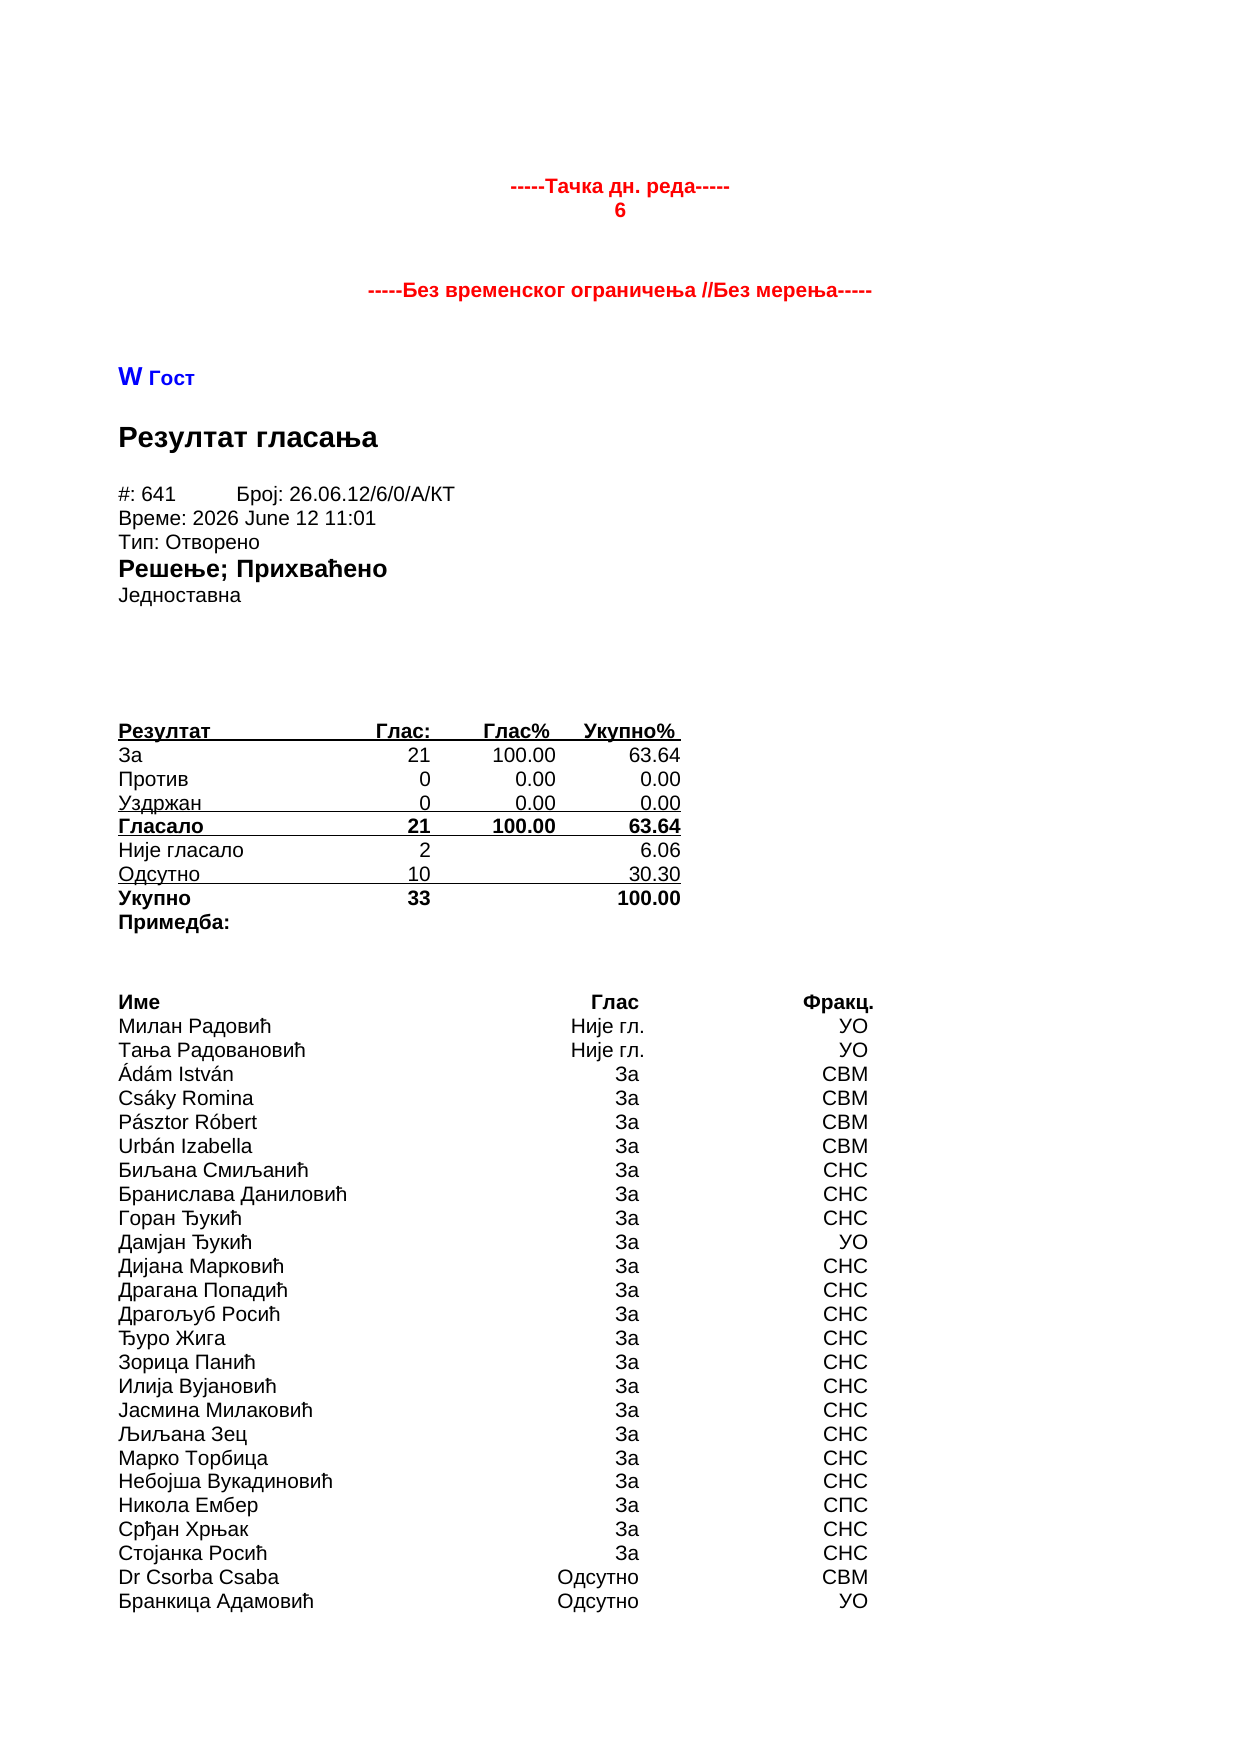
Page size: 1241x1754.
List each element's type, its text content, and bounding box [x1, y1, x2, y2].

text Резултат гласања [118, 420, 1122, 454]
text Зорица Панић За СНС [118, 1349, 1122, 1373]
text #: 641 Број: 26.06.12/6/0/A/КТ [118, 482, 1122, 506]
text Марко Торбица За СНС [118, 1445, 1122, 1469]
text Горан Ђукић За СНС [118, 1206, 1122, 1230]
text -----Без временског ограничења //Без мерења----- [118, 278, 1122, 302]
text Биљана Смиљанић За СНС [118, 1158, 1122, 1182]
text Бранкица Адамовић Одсутно УО [118, 1589, 1122, 1613]
text Дамјан Ђукић За УО [118, 1230, 1122, 1254]
text W Гост [118, 358, 1122, 392]
text Dr Csorba Csaba Одсутно СВМ [118, 1565, 1122, 1589]
text Гласало 21 100.00 63.64 [118, 814, 1122, 838]
text За 21 100.00 63.64 [118, 742, 1122, 766]
text 6 [118, 198, 1122, 222]
text Ђуро Жига За СНС [118, 1326, 1122, 1349]
text Никола Ембер За СПС [118, 1493, 1122, 1517]
text Примедба: [118, 910, 1122, 934]
text Срђан Хрњак За СНС [118, 1517, 1122, 1541]
text Тања Радовановић Није гл. УО [118, 1038, 1122, 1062]
text Име Глас Фракц. [118, 990, 1122, 1014]
text Време: 2026 June 12 11:01 [118, 506, 1122, 530]
text Решење; Прихваћено [118, 554, 1122, 582]
text Pásztor Róbert За СВМ [118, 1110, 1122, 1134]
text Небојша Вукадиновић За СНС [118, 1469, 1122, 1493]
text -----Тачка дн. реда----- [118, 174, 1122, 198]
text Дијана Марковић За СНС [118, 1254, 1122, 1278]
text Против 0 0.00 0.00 [118, 766, 1122, 790]
text Љиљана Зец За СНС [118, 1421, 1122, 1445]
text Бранислава Даниловић За СНС [118, 1182, 1122, 1206]
text Резултат Глас: Глас% Укупно% [118, 718, 1122, 742]
text Одсутно 10 30.30 [118, 862, 1122, 886]
text Тип: Отворено [118, 530, 1122, 554]
text Милан Радовић Није гл. УО [118, 1014, 1122, 1038]
text Ádám István За СВМ [118, 1062, 1122, 1086]
text Једноставна [118, 582, 1122, 606]
text Није гласало 2 6.06 [118, 838, 1122, 862]
text Csáky Romina За СВМ [118, 1086, 1122, 1110]
text Уздржан 0 0.00 0.00 [118, 790, 1122, 814]
text Илија Вујановић За СНС [118, 1373, 1122, 1397]
text Драгана Попадић За СНС [118, 1278, 1122, 1302]
text Urbán Izabella За СВМ [118, 1134, 1122, 1158]
text Укупно 33 100.00 [118, 886, 1122, 910]
text Стојанка Росић За СНС [118, 1541, 1122, 1565]
text Драгољуб Росић За СНС [118, 1302, 1122, 1326]
text Јасмина Милаковић За СНС [118, 1397, 1122, 1421]
